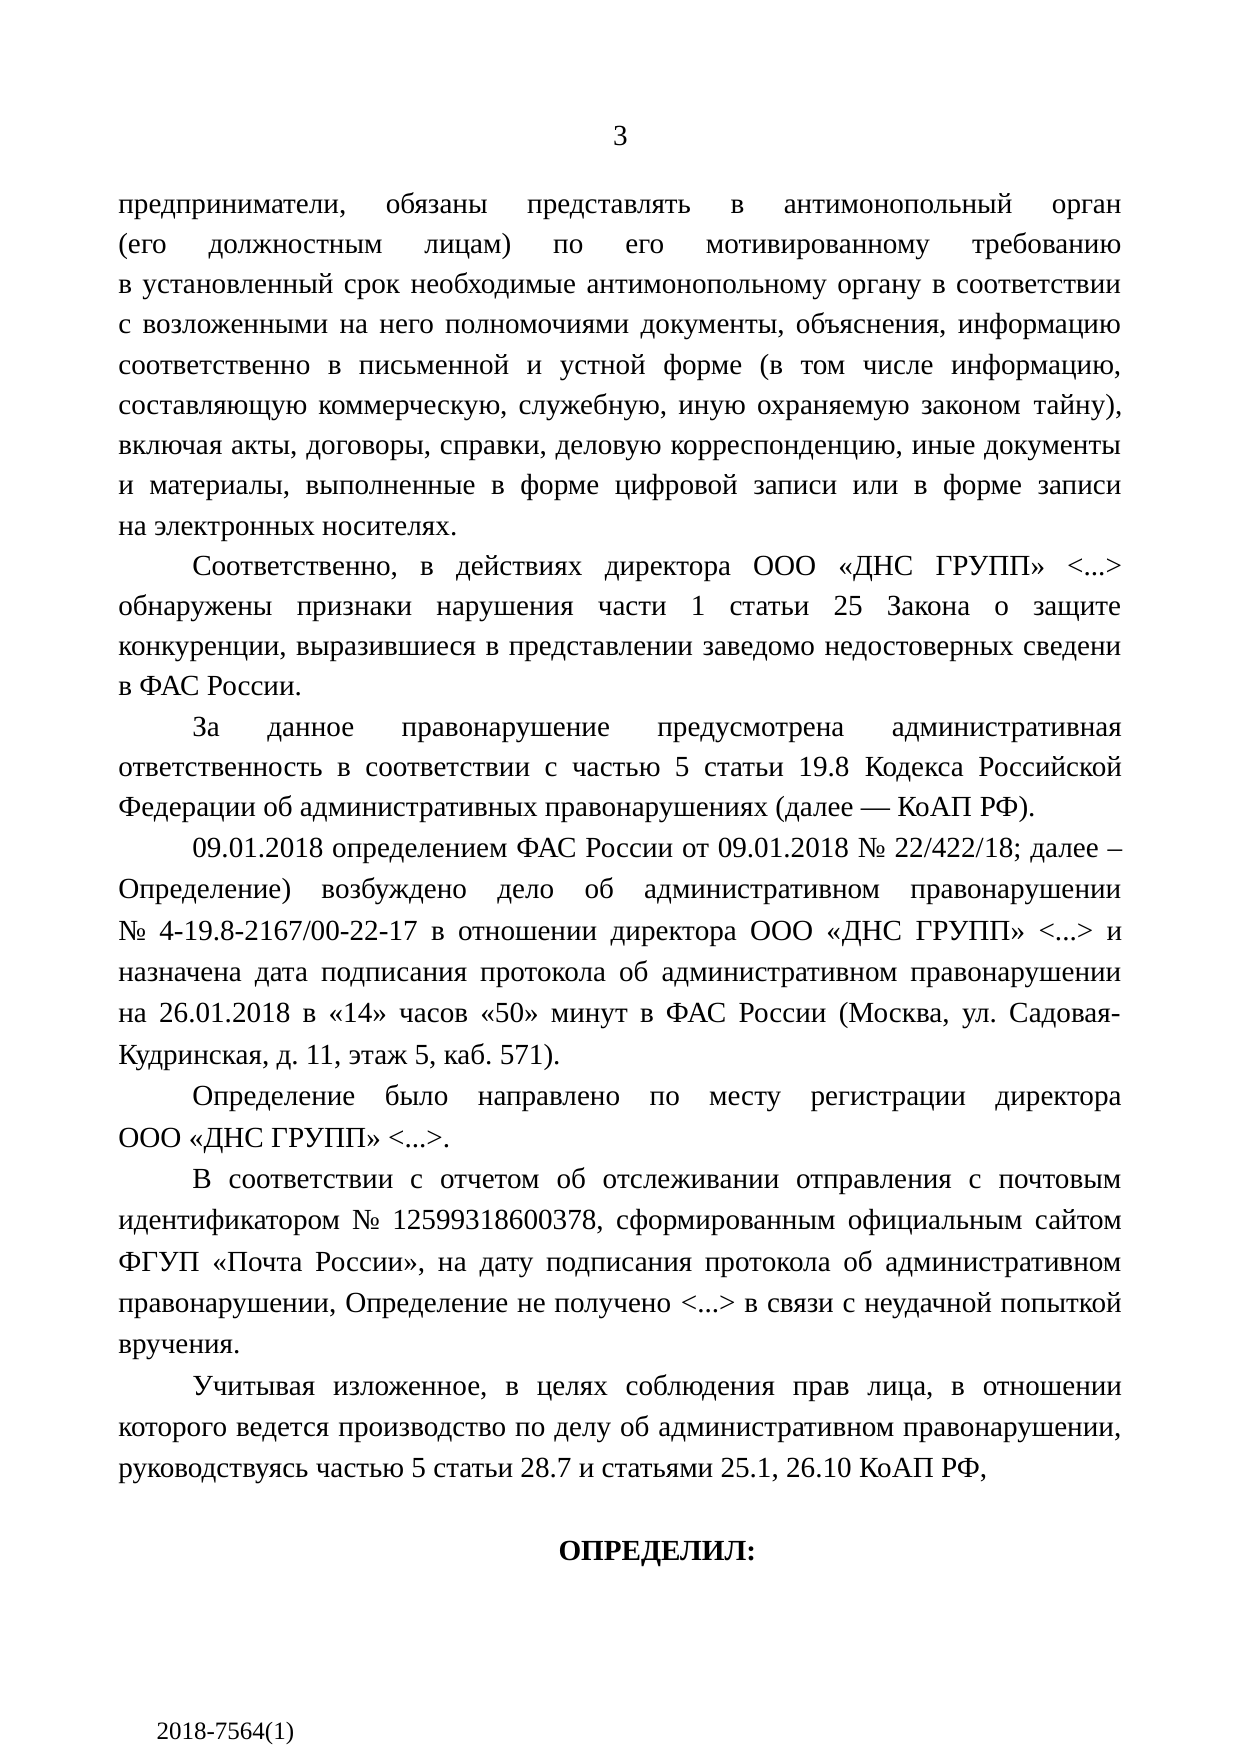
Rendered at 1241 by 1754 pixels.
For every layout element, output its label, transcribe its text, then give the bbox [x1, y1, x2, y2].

text Определение было направлено по месту регистрации директора ООО «ДНС ГРУПП» <...>. [118, 1073, 1122, 1155]
text За данное правонарушение предусмотрена административная ответственность в соответствии с частью 5 статьи 19.8 Кодекса Российской Федерации об административных правонарушениях (далее — КоАП РФ). [118, 704, 1122, 824]
text В соответствии с отчетом об отслеживании отправления с почтовым идентификатором № 12599318600378, сформированным официальным сайтом ФГУП «Почта России», на дату подписания протокола об административном правонарушении, Определение не получено <...> в связи с неудачной попыткой вручения. [118, 1155, 1122, 1362]
text Учитывая изложенное, в целях соблюдения прав лица, в отношении которого ведется производство по делу об административном правонарушении, руководствуясь частью 5 статьи 28.7 и статьями 25.1, 26.10 КоАП РФ, [118, 1362, 1122, 1486]
text ОПРЕДЕЛИЛ: [118, 1527, 1122, 1569]
text Соответственно, в действиях директора ООО «ДНС ГРУПП» <...> обнаружены признаки нарушения части 1 статьи 25 Закона о защите конкуренции, выразившиеся в представлении заведомо недостоверных сведени в ФАС России. [118, 543, 1122, 704]
text 09.01.2018 определением ФАС России от 09.01.2018 № 22/422/18; далее – Определение) возбуждено дело об административном правонарушении № 4-19.8-2167/00-22-17 в отношении директора ООО «ДНС ГРУПП» <...> и назначена дата подписания протокола об административном правонарушении на 26.01.2018 в «14» часов «50» минут в ФАС России (Москва, ул. Садовая-Кудринская, д. 11, этаж 5, каб. 571). [118, 824, 1122, 1073]
text предприниматели, обязаны представлять в антимонопольный орган (его должностным лицам) по его мотивированному требованию в установленный срок необходимые антимонопольному органу в соответствии с возложенными на него полномочиями документы, объяснения, информацию соответственно в письменной и устной форме (в том числе информацию, составляющую коммерческую, служебную, иную охраняемую законом тайну), включая акты, договоры, справки, деловую корреспонденцию, иные документы и материалы, выполненные в форме цифровой записи или в форме записи на электронных носителях. [118, 181, 1122, 543]
